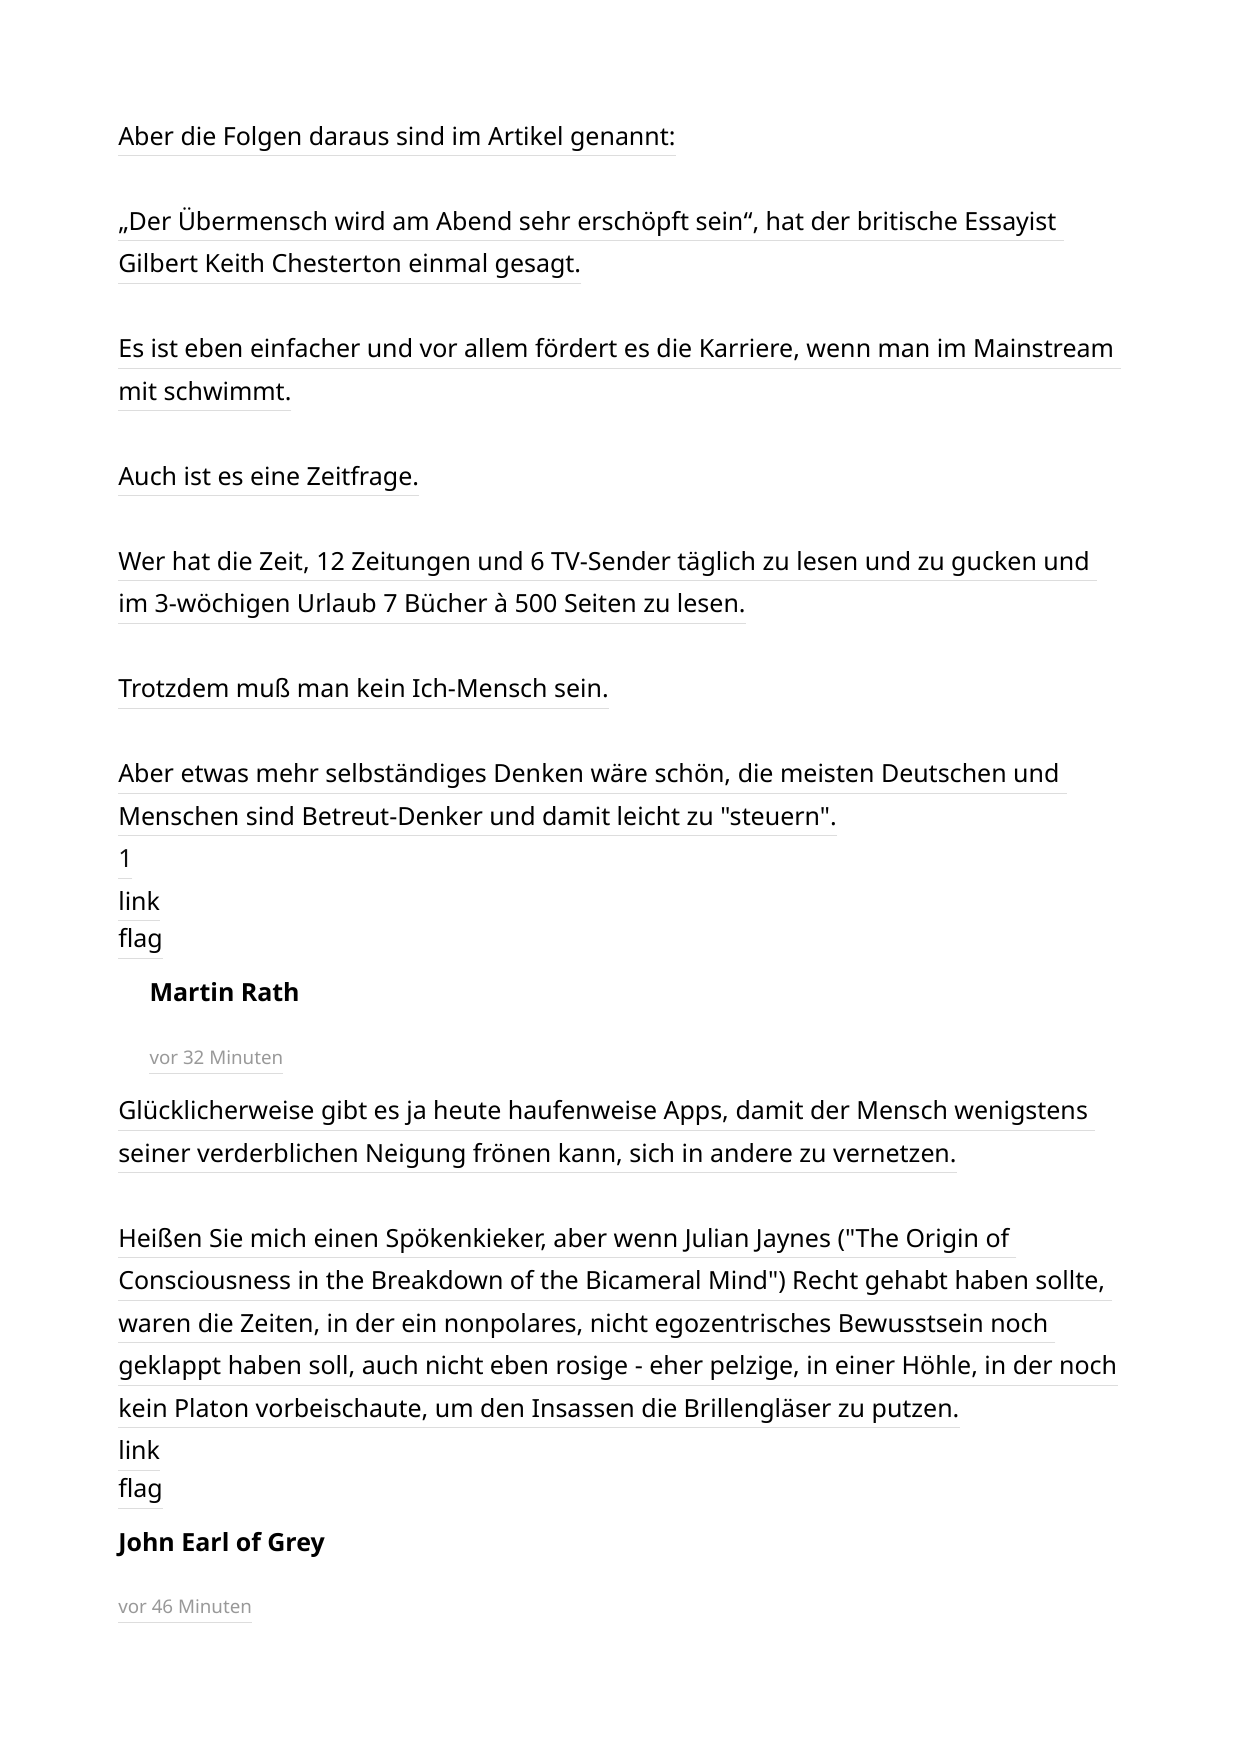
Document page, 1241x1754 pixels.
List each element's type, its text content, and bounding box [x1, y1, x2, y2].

text 1 [118, 841, 1122, 879]
text link [118, 883, 1122, 921]
text Aber die Folgen daraus sind im Artikel genannt: „Der Übermensch wird am Abend sehr erschöpft sein“, hat der britische Essayist Gilbert Keith Chesterton einmal gesagt. Es ist eben einfacher und vor allem fördert es die Karriere, wenn man im Mainstream [118, 118, 1122, 368]
text vor 32 Minuten [149, 1044, 1117, 1074]
text flag [118, 1471, 1122, 1509]
text vor 46 Minuten [118, 1594, 1117, 1623]
text link [118, 1433, 1122, 1471]
text Glücklicherweise gibt es ja heute haufenweise Apps, damit der Mensch wenigstens seiner verderblichen Neigung frönen kann, sich in andere zu vernetzen. Heißen Sie mich einen Spökenkieker, aber wenn Julian Jaynes ("The Origin of Consciousness in the Breakdown of the Bicameral Mind") Recht gehabt haben sollte, waren die Zeiten, in der ein nonpolares, nicht egozentrisches Bewusstsein noch geklappt haben soll, auch nicht eben rosige - eher pelzige, in einer Höhle, in der noch kein Platon vorbeischaute, um den Insassen die Brillengläser zu putzen. [118, 1093, 1122, 1428]
text Martin Rath [149, 975, 1122, 1009]
text mit schwimmt. Auch ist es eine Zeitfrage. Wer hat die Zeit, 12 Zeitungen und 6 TV-Sender täglich zu lesen und zu gucken und im 3-wöchigen Urlaub 7 Bücher à 500 Seiten zu lesen. Trotzdem muß man kein Ich-Mensch sein. Aber etwas mehr selbständiges Denken wäre schön, die meisten Deutschen und Menschen sind Betreut-Denker und damit leicht zu "steuern". [118, 369, 1122, 836]
text John Earl of Grey [118, 1524, 1122, 1558]
text flag [118, 921, 1122, 959]
